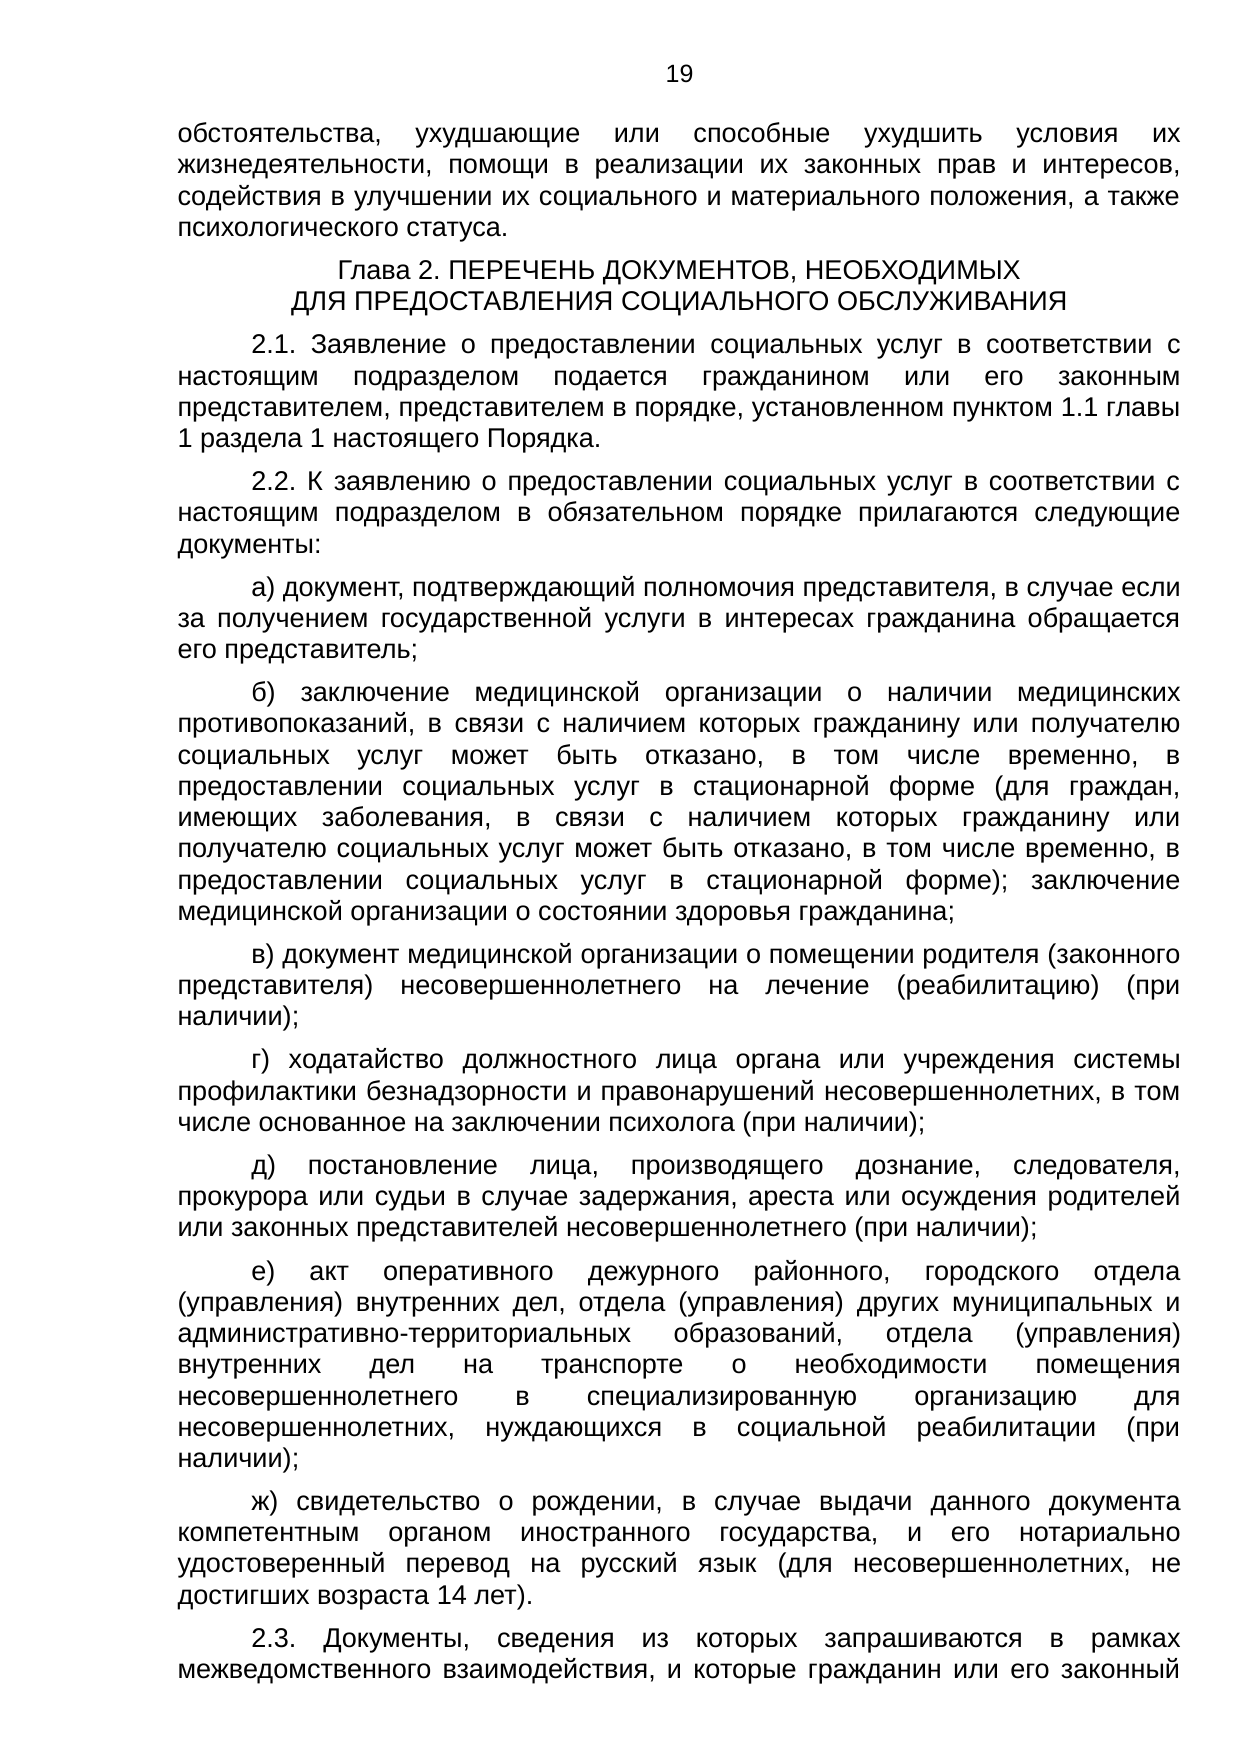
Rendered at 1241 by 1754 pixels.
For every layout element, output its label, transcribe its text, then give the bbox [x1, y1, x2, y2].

text б) заключение медицинской организации о наличии медицинских противопоказаний, в связи с наличием которых гражданину или получателю социальных услуг может быть отказано, в том числе временно, в предоставлении социальных услуг в стационарной форме (для граждан, имеющих заболевания, в связи с наличием которых гражданину или получателю социальных услуг может быть отказано, в том числе временно, в предоставлении социальных услуг в стационарной форме); заключение медицинской организации о состоянии здоровья гражданина; [177, 676, 1181, 926]
text 2.3. Документы, сведения из которых запрашиваются в рамках межведомственного взаимодействия, и которые гражданин или его законный [177, 1622, 1181, 1684]
text д) постановление лица, производящего дознание, следователя, прокурора или судьи в случае задержания, ареста или осуждения родителей или законных представителей несовершеннолетнего (при наличии); [177, 1149, 1181, 1243]
text Глава 2. ПЕРЕЧЕНЬ ДОКУМЕНТОВ, НЕОБХОДИМЫХ ДЛЯ ПРЕДОСТАВЛЕНИЯ СОЦИАЛЬНОГО ОБСЛУЖИВАНИЯ [177, 254, 1181, 317]
text 2.2. К заявлению о предоставлении социальных услуг в соответствии с настоящим подразделом в обязательном порядке прилагаются следующие документы: [177, 465, 1181, 559]
text 2.1. Заявление о предоставлении социальных услуг в соответствии с настоящим подразделом подается гражданином или его законным представителем, представителем в порядке, установленном пунктом 1.1 главы 1 раздела 1 настоящего Порядка. [177, 328, 1181, 453]
text е) акт оперативного дежурного районного, городского отдела (управления) внутренних дел, отдела (управления) других муниципальных и административно-территориальных образований, отдела (управления) внутренних дел на транспорте о необходимости помещения несовершеннолетнего в специализированную организацию для несовершеннолетних, нуждающихся в социальной реабилитации (при наличии); [177, 1254, 1181, 1473]
text г) ходатайство должностного лица органа или учреждения системы профилактики безнадзорности и правонарушений несовершеннолетних, в том числе основанное на заключении психолога (при наличии); [177, 1043, 1181, 1137]
text обстоятельства, ухудшающие или способные ухудшить условия их жизнедеятельности, помощи в реализации их законных прав и интересов, содействия в улучшении их социального и материального положения, а также психологического статуса. [177, 117, 1181, 242]
text ж) свидетельство о рождении, в случае выдачи данного документа компетентным органом иностранного государства, и его нотариально удостоверенный перевод на русский язык (для несовершеннолетних, не достигших возраста 14 лет). [177, 1485, 1181, 1610]
text в) документ медицинской организации о помещении родителя (законного представителя) несовершеннолетнего на лечение (реабилитацию) (при наличии); [177, 938, 1181, 1032]
text а) документ, подтверждающий полномочия представителя, в случае если за получением государственной услуги в интересах гражданина обращается его представитель; [177, 571, 1181, 664]
